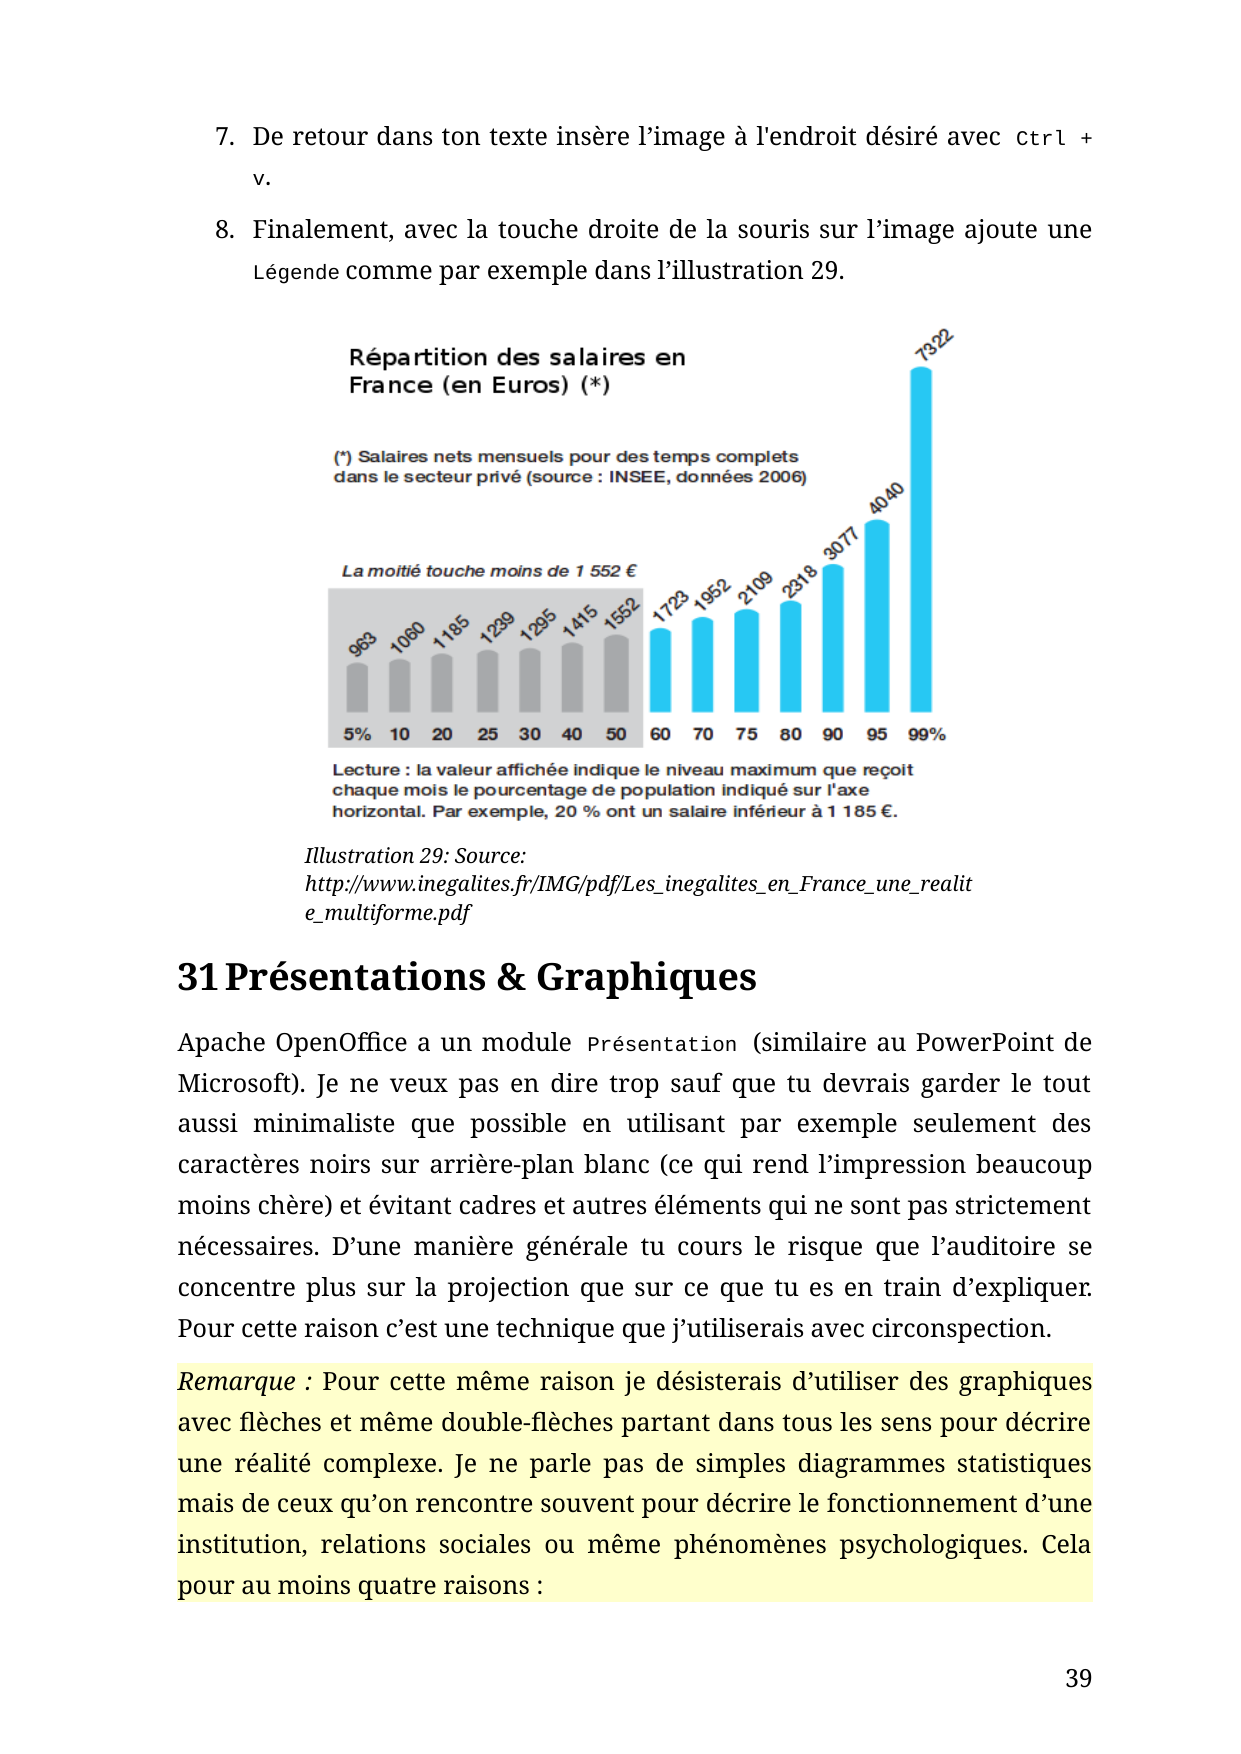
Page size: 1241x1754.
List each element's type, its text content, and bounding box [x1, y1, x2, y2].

text Apache OpenOffice a un module Présentation (similaire au PowerPoint de Microsoft). Je ne veux pas en dire trop sauf que tu devrais garder le tout aussi minimaliste que possible en utilisant par exemple seulement des caractères noirs sur arrière-plan blanc (ce qui rend l’impression beaucoup moins chère) et évitant cadres et autres éléments qui ne sont pas strictement nécessaires. D’une manière générale tu cours le risque que l’auditoire se concentre plus sur la projection que sur ce que tu es en train d’expliquer. Pour cette raison c’est une technique que j’utiliserais avec circonspection. [177, 1024, 1093, 1344]
text Remarque : Pour cette même raison je désisterais d’utiliser des graphiques avec flèches et même double-flèches partant dans tous les sens pour décrire une réalité complexe. Je ne parle pas de simples diagrammes statistiques mais de ceux qu’on rencontre souvent pour décrire le fonctionnement d’une institution, relations sociales ou même phénomènes psychologiques. Cela pour au moins quatre raisons : [177, 1363, 1093, 1602]
list Illustration 29: Source: http://www.inegalites.fr/IMG/pdf/Les_inegalites_en_France_une_realite_multiforme.pdf [304, 841, 976, 926]
list Finalement, avec la touche droite de la souris sur l’image ajoute une Légende comme par exemple dans l’illustration 29. [215, 212, 1093, 287]
picture [304, 305, 977, 841]
subtitle Présentations & Graphiques [177, 341, 1093, 1001]
list De retour dans ton texte insère l’image à l'endroit désiré avec Ctrl + v. [215, 118, 1093, 193]
